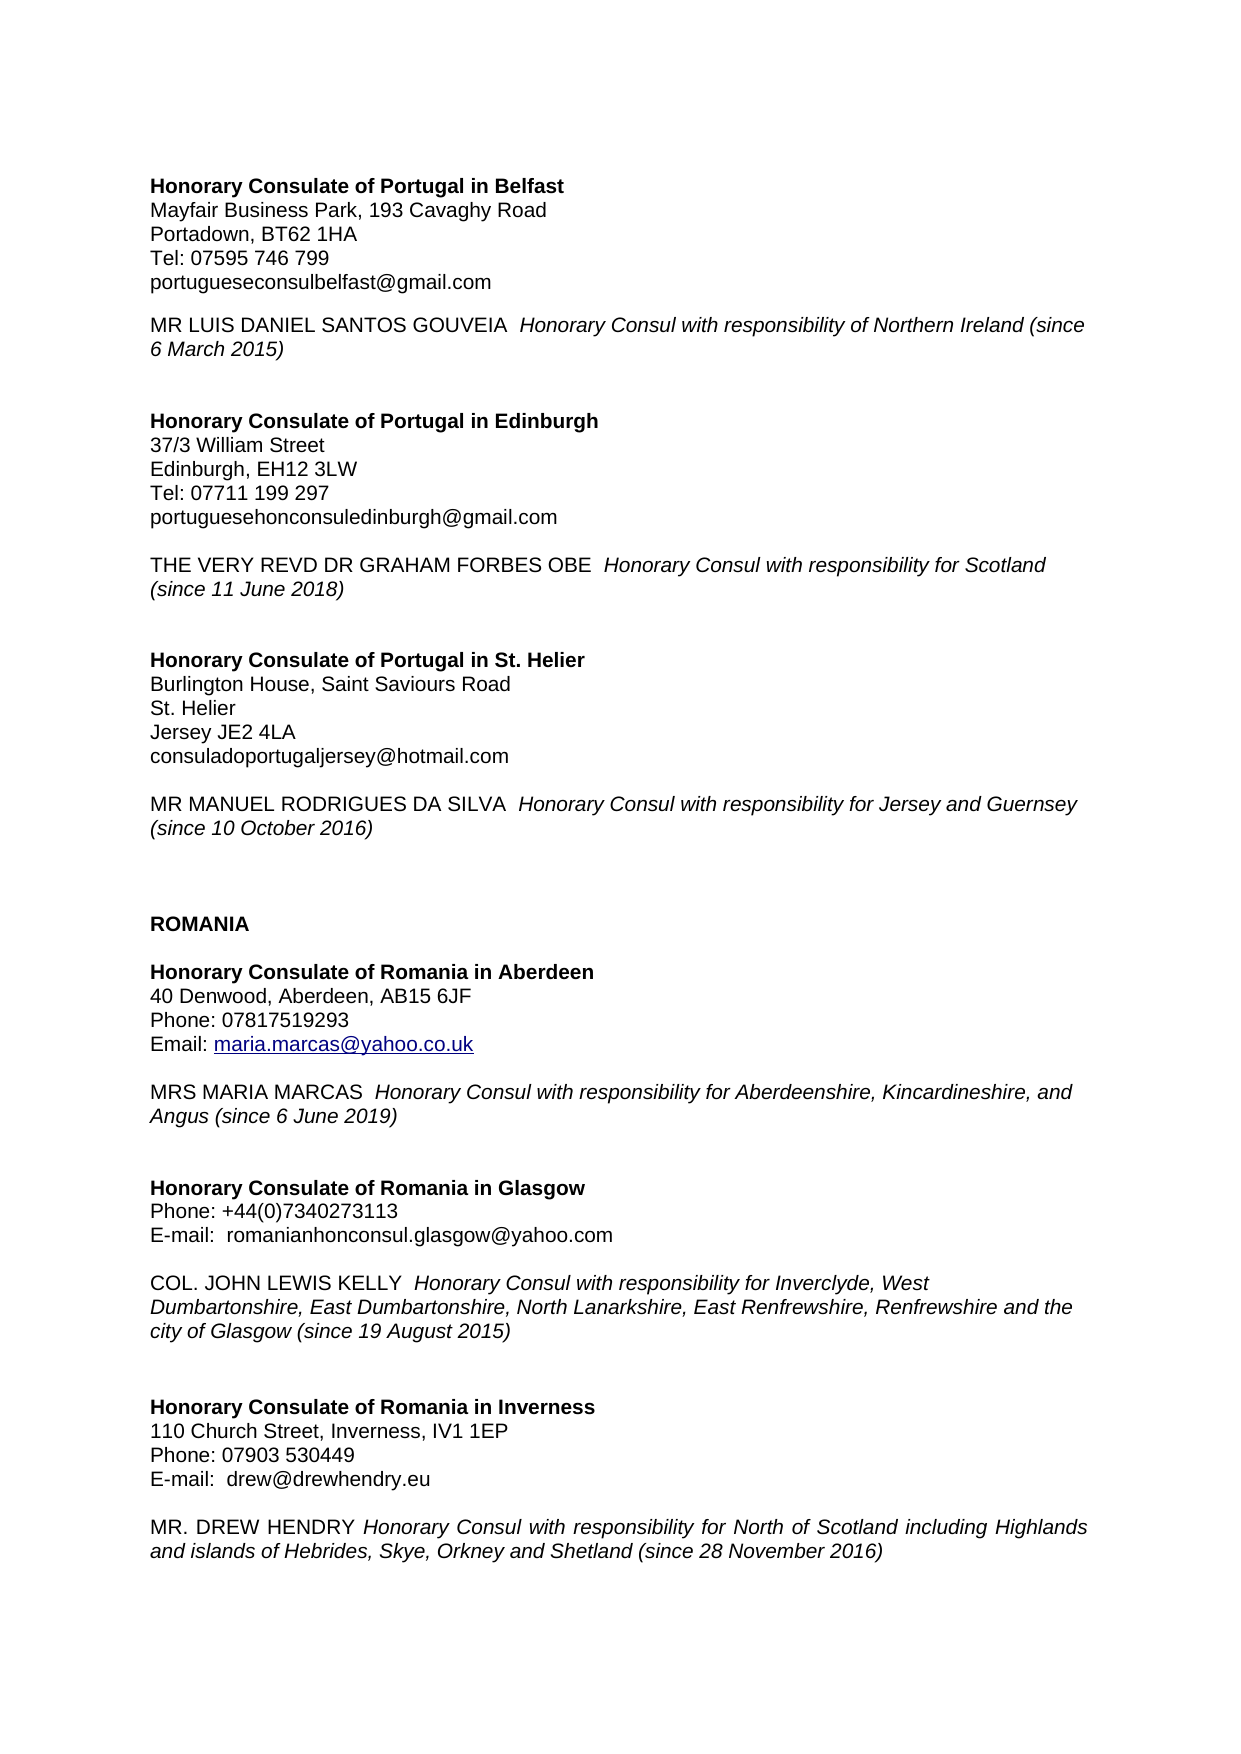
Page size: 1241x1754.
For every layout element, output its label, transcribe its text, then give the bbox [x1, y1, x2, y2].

text consuladoportugaljersey@hotmail.com [150, 744, 1090, 768]
text Edinburgh, EH12 3LW [150, 457, 1090, 481]
text E-mail: drew@drewhendry.eu [150, 1467, 1090, 1491]
text MR MANUEL RODRIGUES DA SILVA Honorary Consul with responsibility for Jersey and Guernsey (since 10 October 2016) [150, 792, 1090, 840]
text Honorary Consulate of Romania in Inverness [150, 1395, 1090, 1419]
text Honorary Consulate of Portugal in Edinburgh [150, 409, 1090, 433]
text MR LUIS DANIEL SANTOS GOUVEIA Honorary Consul with responsibility of Northern Ireland (since 6 March 2015) [150, 313, 1090, 361]
text Honorary Consulate of Portugal in St. Helier [150, 648, 1090, 672]
text Tel: 07711 199 297 [150, 481, 1090, 504]
text portuguesehonconsuledinburgh@gmail.com [150, 504, 1090, 528]
text THE VERY REVD DR GRAHAM FORBES OBE Honorary Consul with responsibility for Scotland (since 11 June 2018) [150, 552, 1090, 600]
text Phone: +44(0)7340273113 [150, 1199, 1090, 1223]
text Portadown, BT62 1HA [150, 222, 1090, 246]
text Burlington House, Saint Saviours Road [150, 672, 1090, 696]
text E-mail: romanianhonconsul.glasgow@yahoo.com [150, 1223, 1090, 1247]
text COL. JOHN LEWIS KELLY Honorary Consul with responsibility for Inverclyde, West Dumbartonshire, East Dumbartonshire, North Lanarkshire, East Renfrewshire, Renfrewshire and the city of Glasgow (since 19 August 2015) [150, 1271, 1090, 1343]
text 40 Denwood, Aberdeen, AB15 6JF [150, 984, 1090, 1008]
text MR. DREW HENDRY Honorary Consul with responsibility for North of Scotland including Highlands and islands of Hebrides, Skye, Orkney and Shetland (since 28 November 2016) [150, 1515, 1090, 1563]
text 37/3 William Street [150, 433, 1090, 457]
text Honorary Consulate of Romania in Aberdeen [150, 960, 1090, 984]
text Tel: 07595 746 799 [150, 246, 1090, 270]
text portugueseconsulbelfast@gmail.com [150, 270, 1090, 294]
text Mayfair Business Park, 193 Cavaghy Road [150, 198, 1090, 222]
text Honorary Consulate of Portugal in Belfast [150, 174, 1090, 198]
text Phone: 07817519293 [150, 1008, 1090, 1032]
text Honorary Consulate of Romania in Glasgow [150, 1175, 1090, 1199]
text MRS MARIA MARCAS Honorary Consul with responsibility for Aberdeenshire, Kincardineshire, and Angus (since 6 June 2019) [150, 1079, 1090, 1127]
text Jersey JE2 4LA [150, 720, 1090, 744]
text Phone: 07903 530449 [150, 1443, 1090, 1467]
text Email: maria.marcas@yahoo.co.uk [150, 1032, 1090, 1056]
text 110 Church Street, Inverness, IV1 1EP [150, 1419, 1090, 1443]
text St. Helier [150, 696, 1090, 720]
text ROMANIA [150, 912, 1090, 936]
